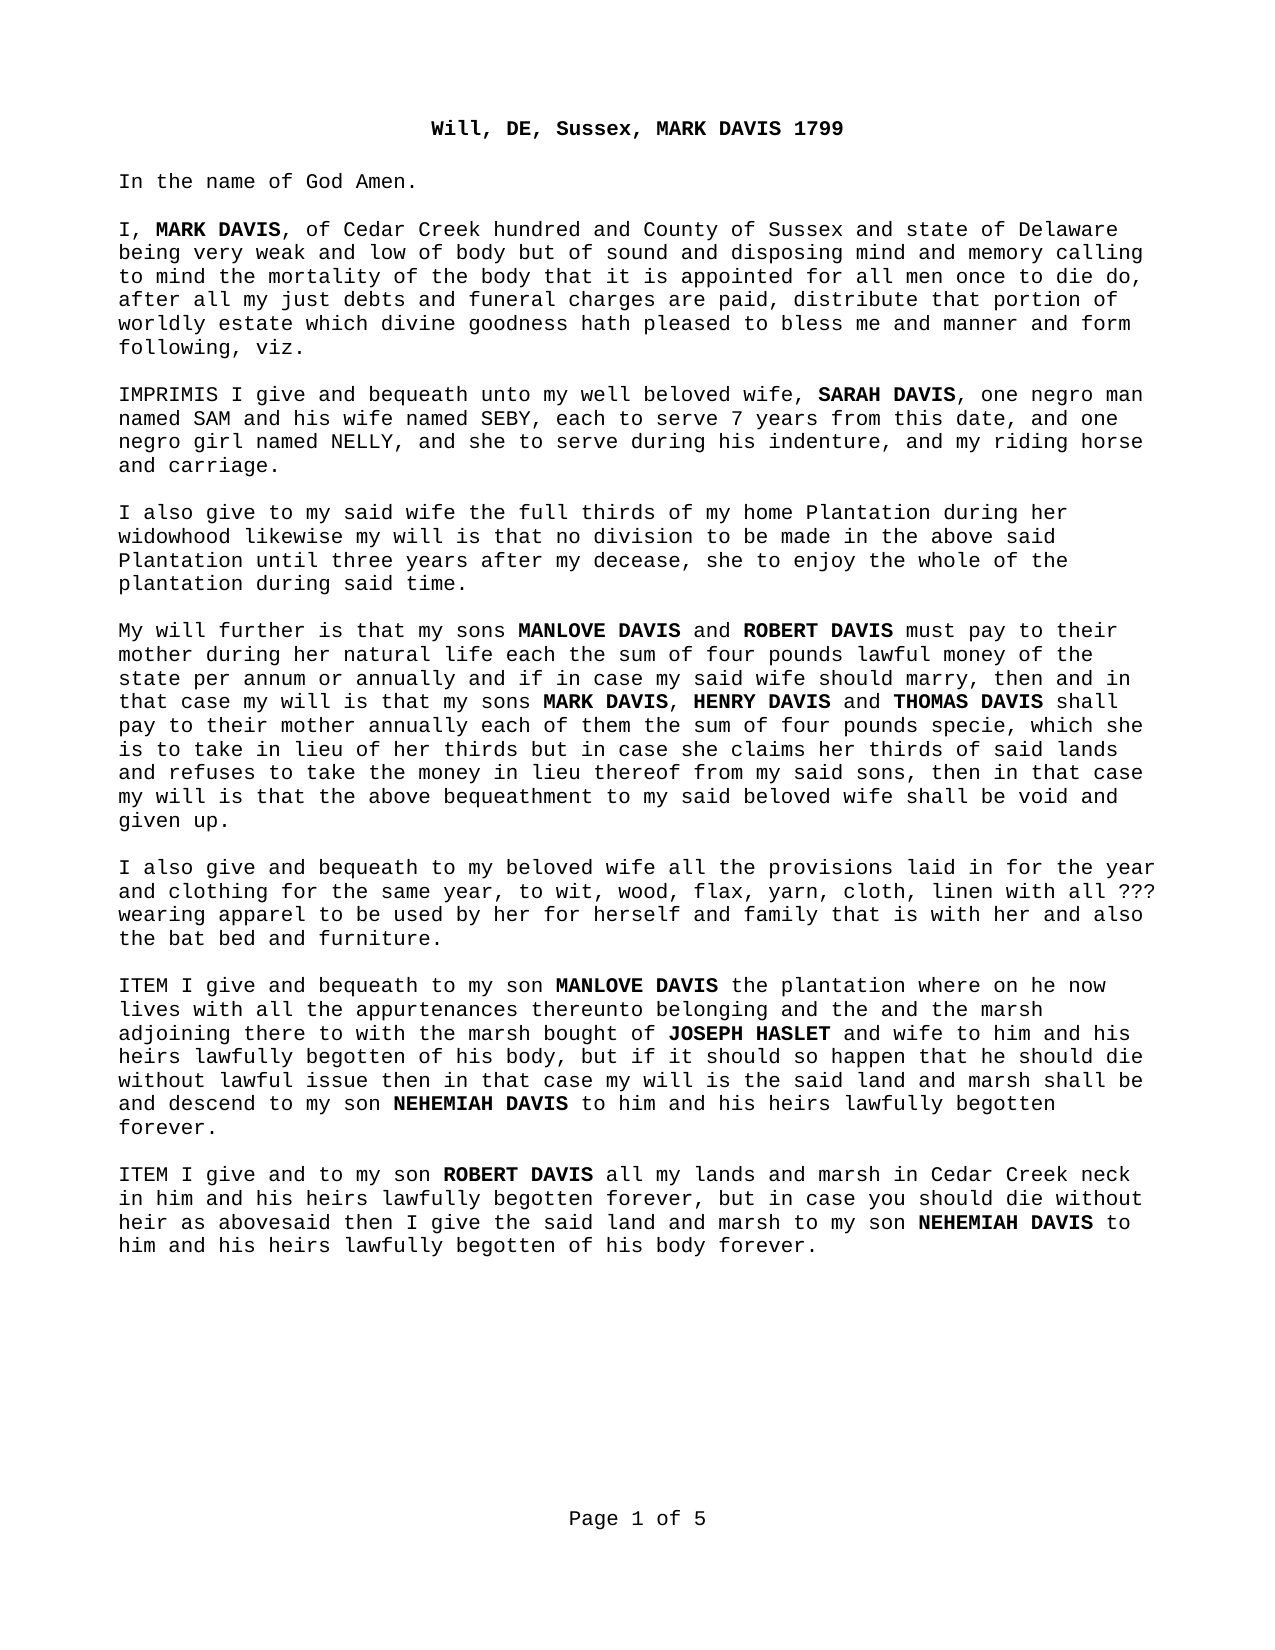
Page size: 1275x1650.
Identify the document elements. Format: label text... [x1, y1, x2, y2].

text Item I give and to my son Robert Davis all my lands and marsh in Cedar Creek neck in him and his heirs lawfully begotten forever, but in case you should die without heir as abovesaid then I give the said land and marsh to my son Nehemiah Davis to him and his heirs lawfully begotten of his body forever. [118, 1164, 1157, 1259]
text I, Mark Davis, of Cedar Creek hundred and County of Sussex and state of Delaware being very weak and low of body but of sound and disposing mind and memory calling to mind the mortality of the body that it is appointed for all men once to die do, after all my just debts and funeral charges are paid, distribute that portion of worldly estate which divine goodness hath pleased to bless me and manner and form following, viz. [118, 218, 1157, 360]
text I also give and bequeath to my beloved wife all the provisions laid in for the year and clothing for the same year, to wit, wood, flax, yarn, cloth, linen with all ??? wearing apparel to be used by her for herself and family that is with her and also the bat bed and furniture. [118, 857, 1157, 952]
text My will further is that my sons Manlove Davis and Robert Davis must pay to their mother during her natural life each the sum of four pounds lawful money of the state per annum or annually and if in case my said wife should marry, then and in that case my will is that my sons Mark Davis, Henry Davis and Thomas Davis shall pay to their mother annually each of them the sum of four pounds specie, which she is to take in lieu of her thirds but in case she claims her thirds of said lands and refuses to take the money in lieu thereof from my said sons, then in that case my will is that the above bequeathment to my said beloved wife shall be void and given up. [118, 621, 1157, 833]
text I also give to my said wife the full thirds of my home Plantation during her widowhood likewise my will is that no division to be made in the above said Plantation until three years after my decease, she to enjoy the whole of the plantation during said time. [118, 502, 1157, 597]
text In the name of God Amen. [118, 171, 1157, 195]
text Item I give and bequeath to my son Manlove Davis the plantation where on he now lives with all the appurtenances thereunto belonging and the and the marsh adjoining there to with the marsh bought of Joseph Haslet and wife to him and his heirs lawfully begotten of his body, but if it should so happen that he should die without lawful issue then in that case my will is the said land and marsh shall be and descend to my son Nehemiah Davis to him and his heirs lawfully begotten forever. [118, 975, 1157, 1141]
text Imprimis I give and bequeath unto my well beloved wife, Sarah Davis, one negro man named Sam and his wife named seby, each to serve 7 years from this date, and one negro girl named Nelly, and she to serve during his indenture, and my riding horse and carriage. [118, 384, 1157, 479]
